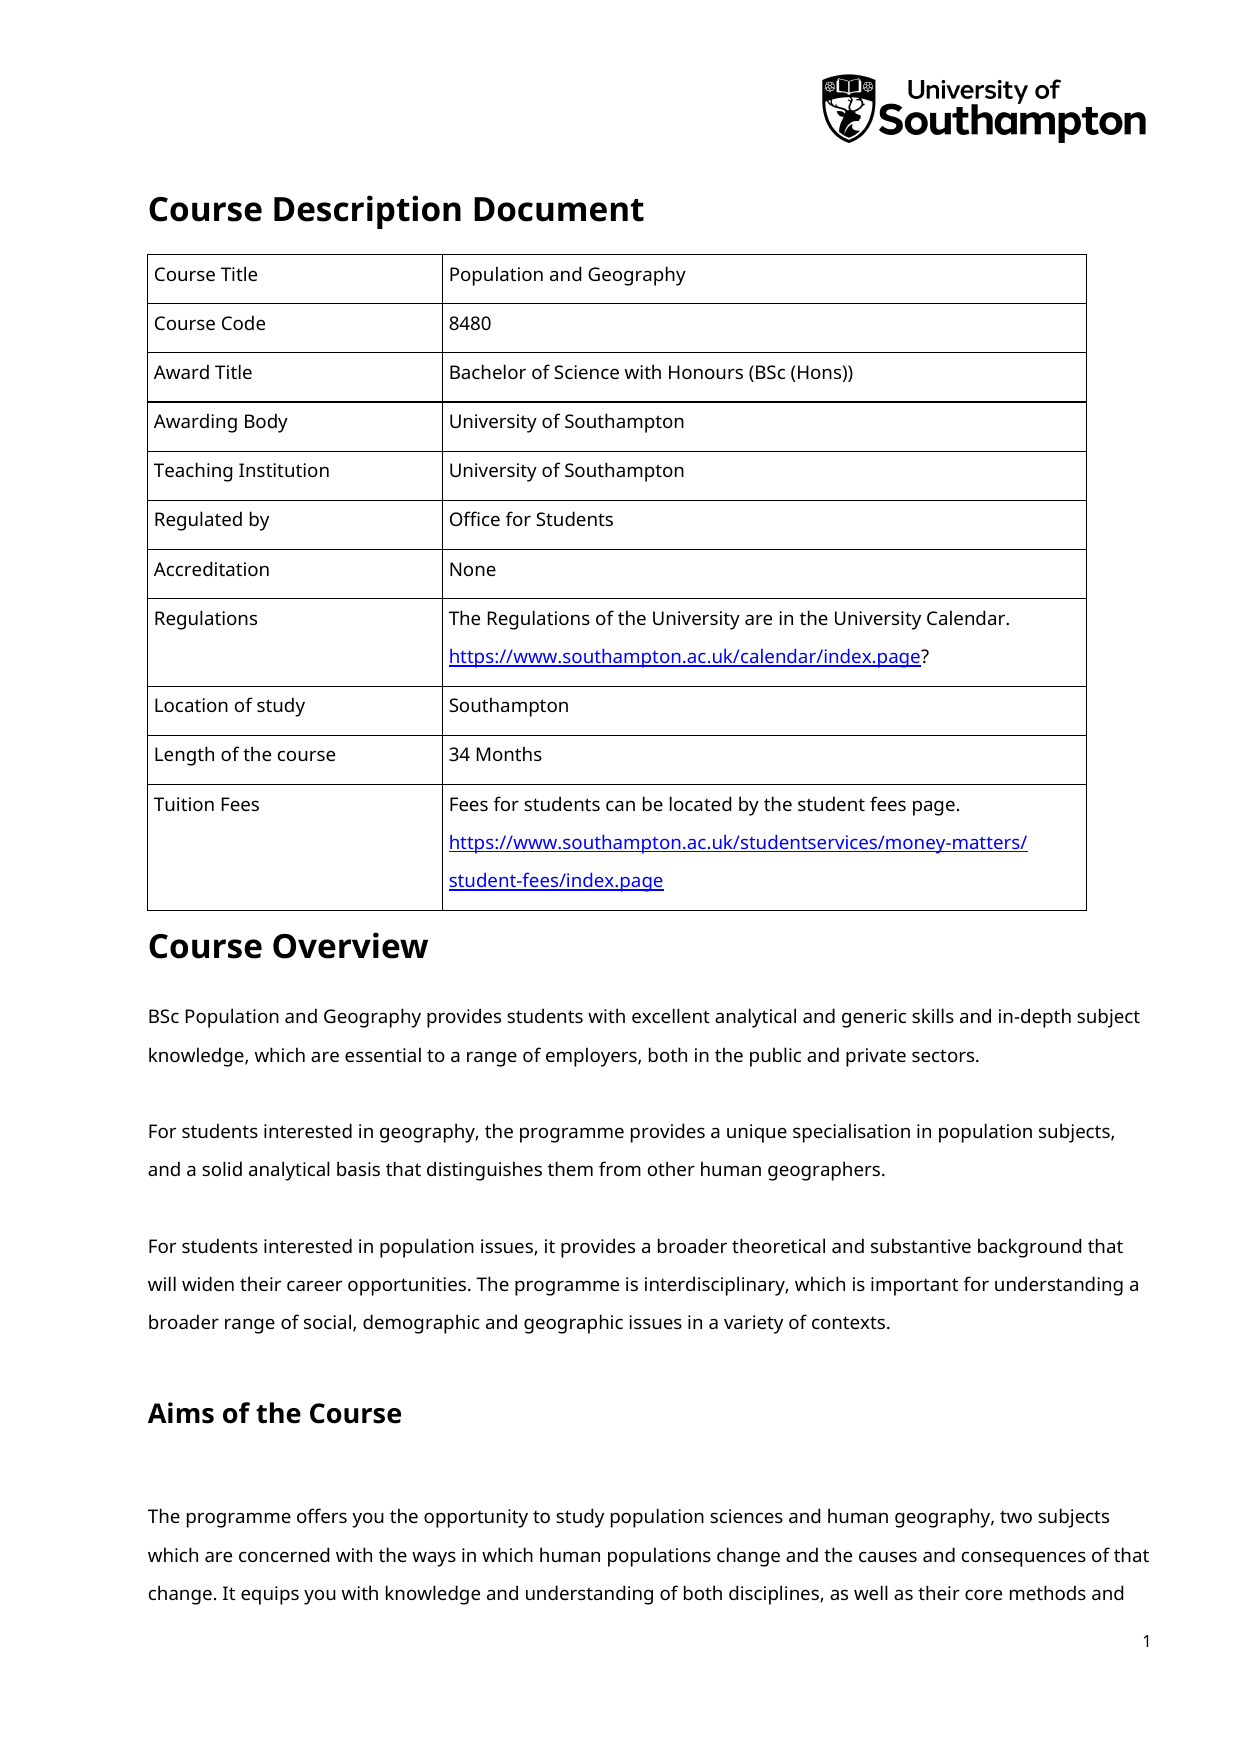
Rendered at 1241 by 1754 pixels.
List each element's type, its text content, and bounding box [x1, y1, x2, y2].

table_cell None [443, 550, 1086, 598]
table_cell The Regulations of the University are in the University Calendar. https://www.southampton.ac.uk/calendar/index.page? [443, 599, 1086, 686]
table_cell Tuition Fees [148, 785, 442, 909]
table_cell Awarding Body [148, 403, 442, 451]
table_cell 34 Months [443, 736, 1086, 784]
table_cell Office for Students [443, 501, 1086, 549]
table_cell University of Southampton [443, 452, 1086, 500]
table_cell Fees for students can be located by the student fees page. https://www.southampton.ac.uk/studentservices/money-matters/student-fees/index.page [443, 785, 1086, 909]
table_cell Location of study [148, 687, 442, 735]
table_cell Southampton [443, 687, 1086, 735]
subtitle Course Overview [148, 923, 1152, 968]
table_header Course Title [148, 255, 442, 303]
table_cell Award Title [148, 353, 442, 401]
text BSc Population and Geography provides students with excellent analytical and generic skills and in-depth subject knowledge, which are essential to a range of employers, both in the public and private sectors. For students interested in geography, the programme provides a unique specialisation in population subjects, and a solid analytical basis that distinguishes them from other human geographers. For students interested in population issues, it provides a broader theoretical and substantive background that will widen their career opportunities. The programme is interdisciplinary, which is important for understanding a broader range of social, demographic and geographic issues in a variety of contexts. [148, 1004, 1145, 1335]
table_cell Regulated by [148, 501, 442, 549]
subtitle Aims of the Course [148, 1394, 1152, 1431]
table_cell Bachelor of Science with Honours (BSc (Hons)) [443, 353, 1086, 401]
table_cell Teaching Institution [148, 452, 442, 500]
table_cell Regulations [148, 599, 442, 686]
table_cell University of Southampton [443, 403, 1086, 451]
table_cell Course Code [148, 304, 442, 352]
table_cell Length of the course [148, 736, 442, 784]
text The programme offers you the opportunity to study population sciences and human geography, two subjects which are concerned with the ways in which human populations change and the causes and consequences of that change. It equips you with knowledge and understanding of both disciplines, as well as their core methods and [148, 1504, 1152, 1606]
table_cell 8480 [443, 304, 1086, 352]
table_header Population and Geography [443, 255, 1086, 303]
subtitle Course Description Document [148, 186, 1152, 231]
table_cell Accreditation [148, 550, 442, 598]
